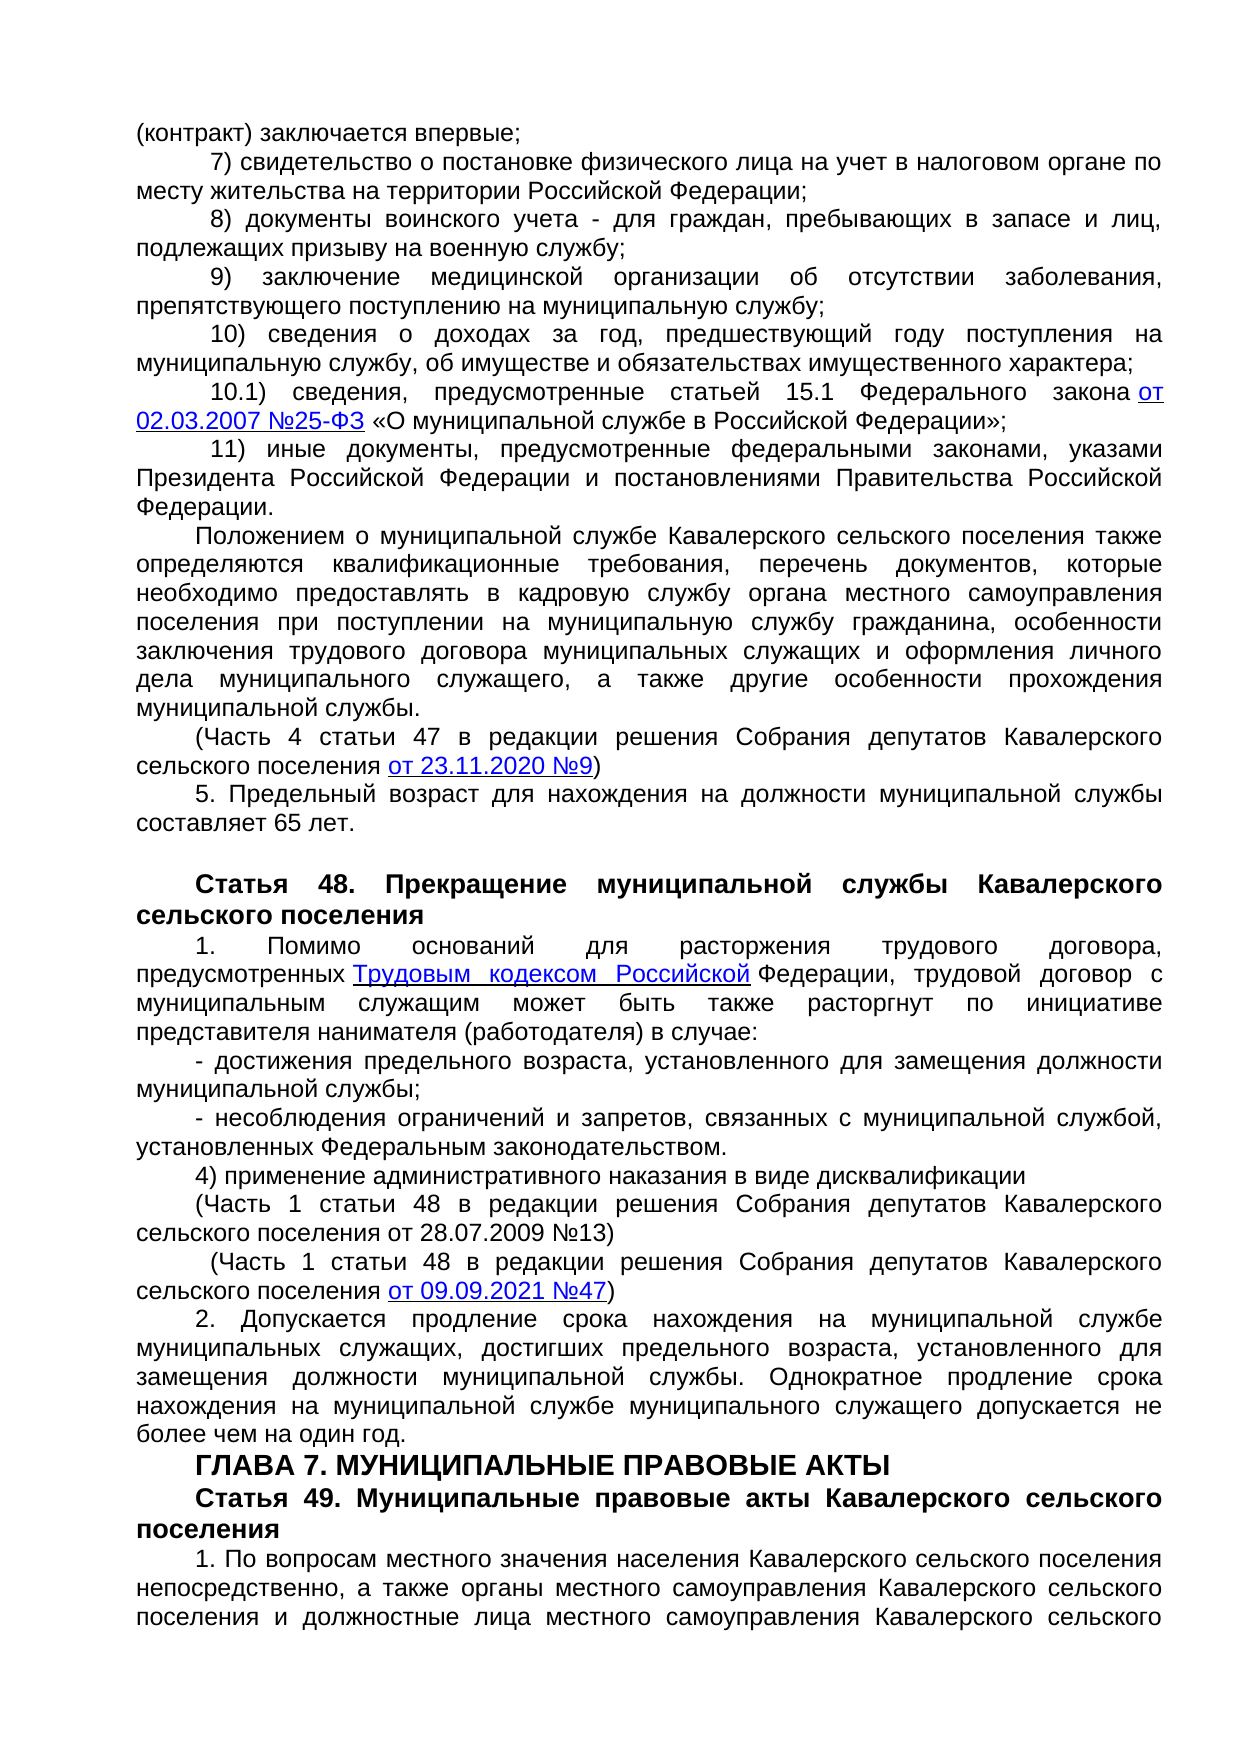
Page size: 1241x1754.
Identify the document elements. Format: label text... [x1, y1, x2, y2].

text 8) документы воинского учета - для граждан, пребывающих в запасе и лиц, подлежащих призыву на военную службу; [136, 204, 1163, 262]
text (Часть 1 статьи 48 в редакции решения Собрания депутатов Кавалерского сельского поселения от 28.07.2009 №13) [136, 1189, 1163, 1247]
text 1. По вопросам местного значения населения Кавалерского сельского поселения непосредственно, а также органы местного самоуправления Кавалерского сельского поселения и должностные лица местного самоуправления Кавалерского сельского [136, 1544, 1163, 1630]
text 2. Допускается продление срока нахождения на муниципальной службе муниципальных служащих, достигших предельного возраста, установленного для замещения должности муниципальной службы. Однократное продление срока нахождения на муниципальной службе муниципального служащего допускается не более чем на один год. [136, 1304, 1163, 1448]
text Статья 49. Муниципальные правовые акты Кавалерского сельского поселения [136, 1482, 1163, 1544]
text 4) применение административного наказания в виде дисквалификации [136, 1161, 1163, 1189]
text 10.1) сведения, предусмотренные статьей 15.1 Федерального закона от 02.03.2007 №25-ФЗ «О муниципальной службе в Российской Федерации»; [136, 377, 1163, 434]
text 5. Предельный возраст для нахождения на должности муниципальной службы составляет 65 лет. [136, 779, 1163, 837]
text Положением о муниципальной службе Кавалерского сельского поселения также определяются квалификационные требования, перечень документов, которые необходимо предоставлять в кадровую службу органа местного самоуправления поселения при поступлении на муниципальную службу гражданина, особенности заключения трудового договора муниципальных служащих и оформления личного дела муниципального служащего, а также другие особенности прохождения муниципальной службы. [136, 521, 1163, 722]
text - несоблюдения ограничений и запретов, связанных с муниципальной службой, установленных Федеральным законодательством. [136, 1103, 1163, 1161]
text 1. Помимо оснований для расторжения трудового договора, предусмотренных Трудовым кодексом Российской Федерации, трудовой договор с муниципальным служащим может быть также расторгнут по инициативе представителя нанимателя (работодателя) в случае: [136, 931, 1163, 1046]
text (Часть 4 статьи 47 в редакции решения Собрания депутатов Кавалерского сельского поселения от 23.11.2020 №9) [136, 722, 1163, 779]
text (контракт) заключается впервые; [136, 118, 1163, 147]
text (Часть 1 статьи 48 в редакции решения Собрания депутатов Кавалерского сельского поселения от 09.09.2021 №47) [136, 1247, 1163, 1304]
text 10) сведения о доходах за год, предшествующий году поступления на муниципальную службу, об имуществе и обязательствах имущественного характера; [136, 319, 1163, 377]
text - достижения предельного возраста, установленного для замещения должности муниципальной службы; [136, 1046, 1163, 1103]
text ГЛАВА 7. МУНИЦИПАЛЬНЫЕ ПРАВОВЫЕ АКТЫ [136, 1448, 1163, 1482]
text 11) иные документы, предусмотренные федеральными законами, указами Президента Российской Федерации и постановлениями Правительства Российской Федерации. [136, 434, 1163, 521]
text 9) заключение медицинской организации об отсутствии заболевания, препятствующего поступлению на муниципальную службу; [136, 262, 1163, 319]
text Статья 48. Прекращение муниципальной службы Кавалерского сельского поселения [136, 868, 1163, 931]
text 7) свидетельство о постановке физического лица на учет в налоговом органе по месту жительства на территории Российской Федерации; [136, 147, 1163, 204]
